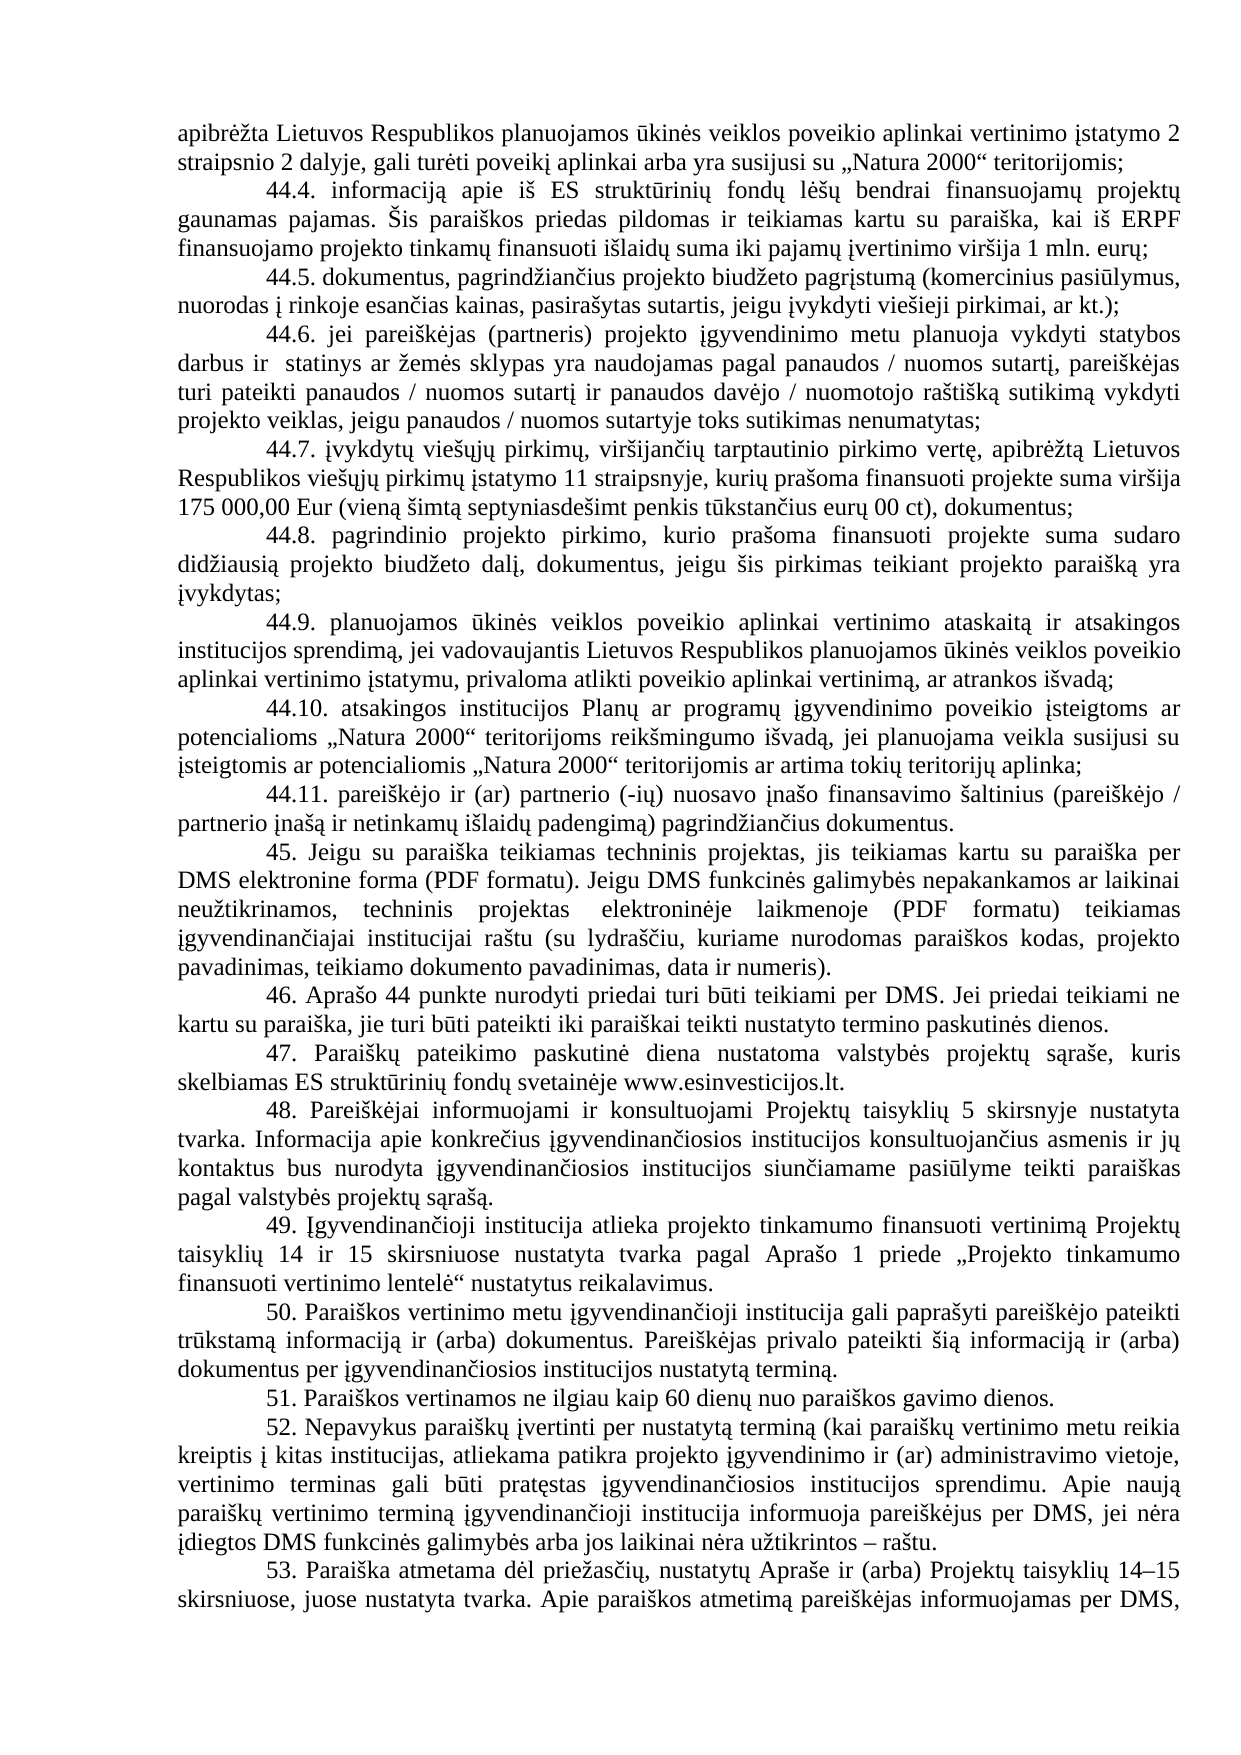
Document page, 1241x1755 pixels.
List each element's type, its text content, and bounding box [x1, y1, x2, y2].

text 51. Paraiškos vertinamos ne ilgiau kaip 60 dienų nuo paraiškos gavimo dienos. [177, 1383, 1181, 1412]
text 44.8. pagrindinio projekto pirkimo, kurio prašoma finansuoti projekte suma sudaro didžiausią projekto biudžeto dalį, dokumentus, jeigu šis pirkimas teikiant projekto paraišką yra įvykdytas; [177, 521, 1181, 607]
text 53. Paraiška atmetama dėl priežasčių, nustatytų Apraše ir (arba) Projektų taisyklių 14–15 skirsniuose, juose nustatyta tvarka. Apie paraiškos atmetimą pareiškėjas informuojamas per DMS, [177, 1556, 1181, 1613]
text 52. Nepavykus paraiškų įvertinti per nustatytą terminą (kai paraiškų vertinimo metu reikia kreiptis į kitas institucijas, atliekama patikra projekto įgyvendinimo ir (ar) administravimo vietoje, vertinimo terminas gali būti pratęstas įgyvendinančiosios institucijos sprendimu. Apie naują paraiškų vertinimo terminą įgyvendinančioji institucija informuoja pareiškėjus per DMS, jei nėra įdiegtos DMS funkcinės galimybės arba jos laikinai nėra užtikrintos – raštu. [177, 1412, 1181, 1556]
text 44.7. įvykdytų viešųjų pirkimų, viršijančių tarptautinio pirkimo vertę, apibrėžtą Lietuvos Respublikos viešųjų pirkimų įstatymo 11 straipsnyje, kurių prašoma finansuoti projekte suma viršija 175 000,00 Eur (vieną šimtą septyniasdešimt penkis tūkstančius eurų 00 ct), dokumentus; [177, 434, 1181, 521]
text 46. Aprašo 44 punkte nurodyti priedai turi būti teikiami per DMS. Jei priedai teikiami ne kartu su paraiška, jie turi būti pateikti iki paraiškai teikti nustatyto termino paskutinės dienos. [177, 981, 1181, 1038]
text 49. Įgyvendinančioji institucija atlieka projekto tinkamumo finansuoti vertinimą Projektų taisyklių 14 ir 15 skirsniuose nustatyta tvarka pagal Aprašo 1 priede „Projekto tinkamumo finansuoti vertinimo lentelė“ nustatytus reikalavimus. [177, 1211, 1181, 1297]
text 44.11. pareiškėjo ir (ar) partnerio (-ių) nuosavo įnašo finansavimo šaltinius (pareiškėjo / partnerio įnašą ir netinkamų išlaidų padengimą) pagrindžiančius dokumentus. [177, 779, 1181, 837]
text 44.10. atsakingos institucijos Planų ar programų įgyvendinimo poveikio įsteigtoms ar potencialioms „Natura 2000“ teritorijoms reikšmingumo išvadą, jei planuojama veikla susijusi su įsteigtomis ar potencialiomis „Natura 2000“ teritorijomis ar artima tokių teritorijų aplinka; [177, 693, 1181, 779]
text 44.6. jei pareiškėjas (partneris) projekto įgyvendinimo metu planuoja vykdyti statybos darbus ir statinys ar žemės sklypas yra naudojamas pagal panaudos / nuomos sutartį, pareiškėjas turi pateikti panaudos / nuomos sutartį ir panaudos davėjo / nuomotojo raštišką sutikimą vykdyti projekto veiklas, jeigu panaudos / nuomos sutartyje toks sutikimas nenumatytas; [177, 319, 1181, 434]
text 47. Paraiškų pateikimo paskutinė diena nustatoma valstybės projektų sąraše, kuris skelbiamas ES struktūrinių fondų svetainėje www.esinvesticijos.lt. [177, 1038, 1181, 1096]
text 44.4. informaciją apie iš ES struktūrinių fondų lėšų bendrai finansuojamų projektų gaunamas pajamas. Šis paraiškos priedas pildomas ir teikiamas kartu su paraiška, kai iš ERPF finansuojamo projekto tinkamų finansuoti išlaidų suma iki pajamų įvertinimo viršija 1 mln. eurų; [177, 176, 1181, 262]
text 44.5. dokumentus, pagrindžiančius projekto biudžeto pagrįstumą (komercinius pasiūlymus, nuorodas į rinkoje esančias kainas, pasirašytas sutartis, jeigu įvykdyti viešieji pirkimai, ar kt.); [177, 262, 1181, 319]
text 44.9. planuojamos ūkinės veiklos poveikio aplinkai vertinimo ataskaitą ir atsakingos institucijos sprendimą, jei vadovaujantis Lietuvos Respublikos planuojamos ūkinės veiklos poveikio aplinkai vertinimo įstatymu, privaloma atlikti poveikio aplinkai vertinimą, ar atrankos išvadą; [177, 607, 1181, 693]
text apibrėžta Lietuvos Respublikos planuojamos ūkinės veiklos poveikio aplinkai vertinimo įstatymo 2 straipsnio 2 dalyje, gali turėti poveikį aplinkai arba yra susijusi su „Natura 2000“ teritorijomis; [177, 118, 1181, 176]
text 48. Pareiškėjai informuojami ir konsultuojami Projektų taisyklių 5 skirsnyje nustatyta tvarka. Informacija apie konkrečius įgyvendinančiosios institucijos konsultuojančius asmenis ir jų kontaktus bus nurodyta įgyvendinančiosios institucijos siunčiamame pasiūlyme teikti paraiškas pagal valstybės projektų sąrašą. [177, 1096, 1181, 1211]
text 45. Jeigu su paraiška teikiamas techninis projektas, jis teikiamas kartu su paraiška per DMS elektronine forma (PDF formatu). Jeigu DMS funkcinės galimybės nepakankamos ar laikinai neužtikrinamos, techninis projektas elektroninėje laikmenoje (PDF formatu) teikiamas įgyvendinančiajai institucijai raštu (su lydraščiu, kuriame nurodomas paraiškos kodas, projekto pavadinimas, teikiamo dokumento pavadinimas, data ir numeris). [177, 837, 1181, 981]
text 50. Paraiškos vertinimo metu įgyvendinančioji institucija gali paprašyti pareiškėjo pateikti trūkstamą informaciją ir (arba) dokumentus. Pareiškėjas privalo pateikti šią informaciją ir (arba) dokumentus per įgyvendinančiosios institucijos nustatytą terminą. [177, 1297, 1181, 1383]
